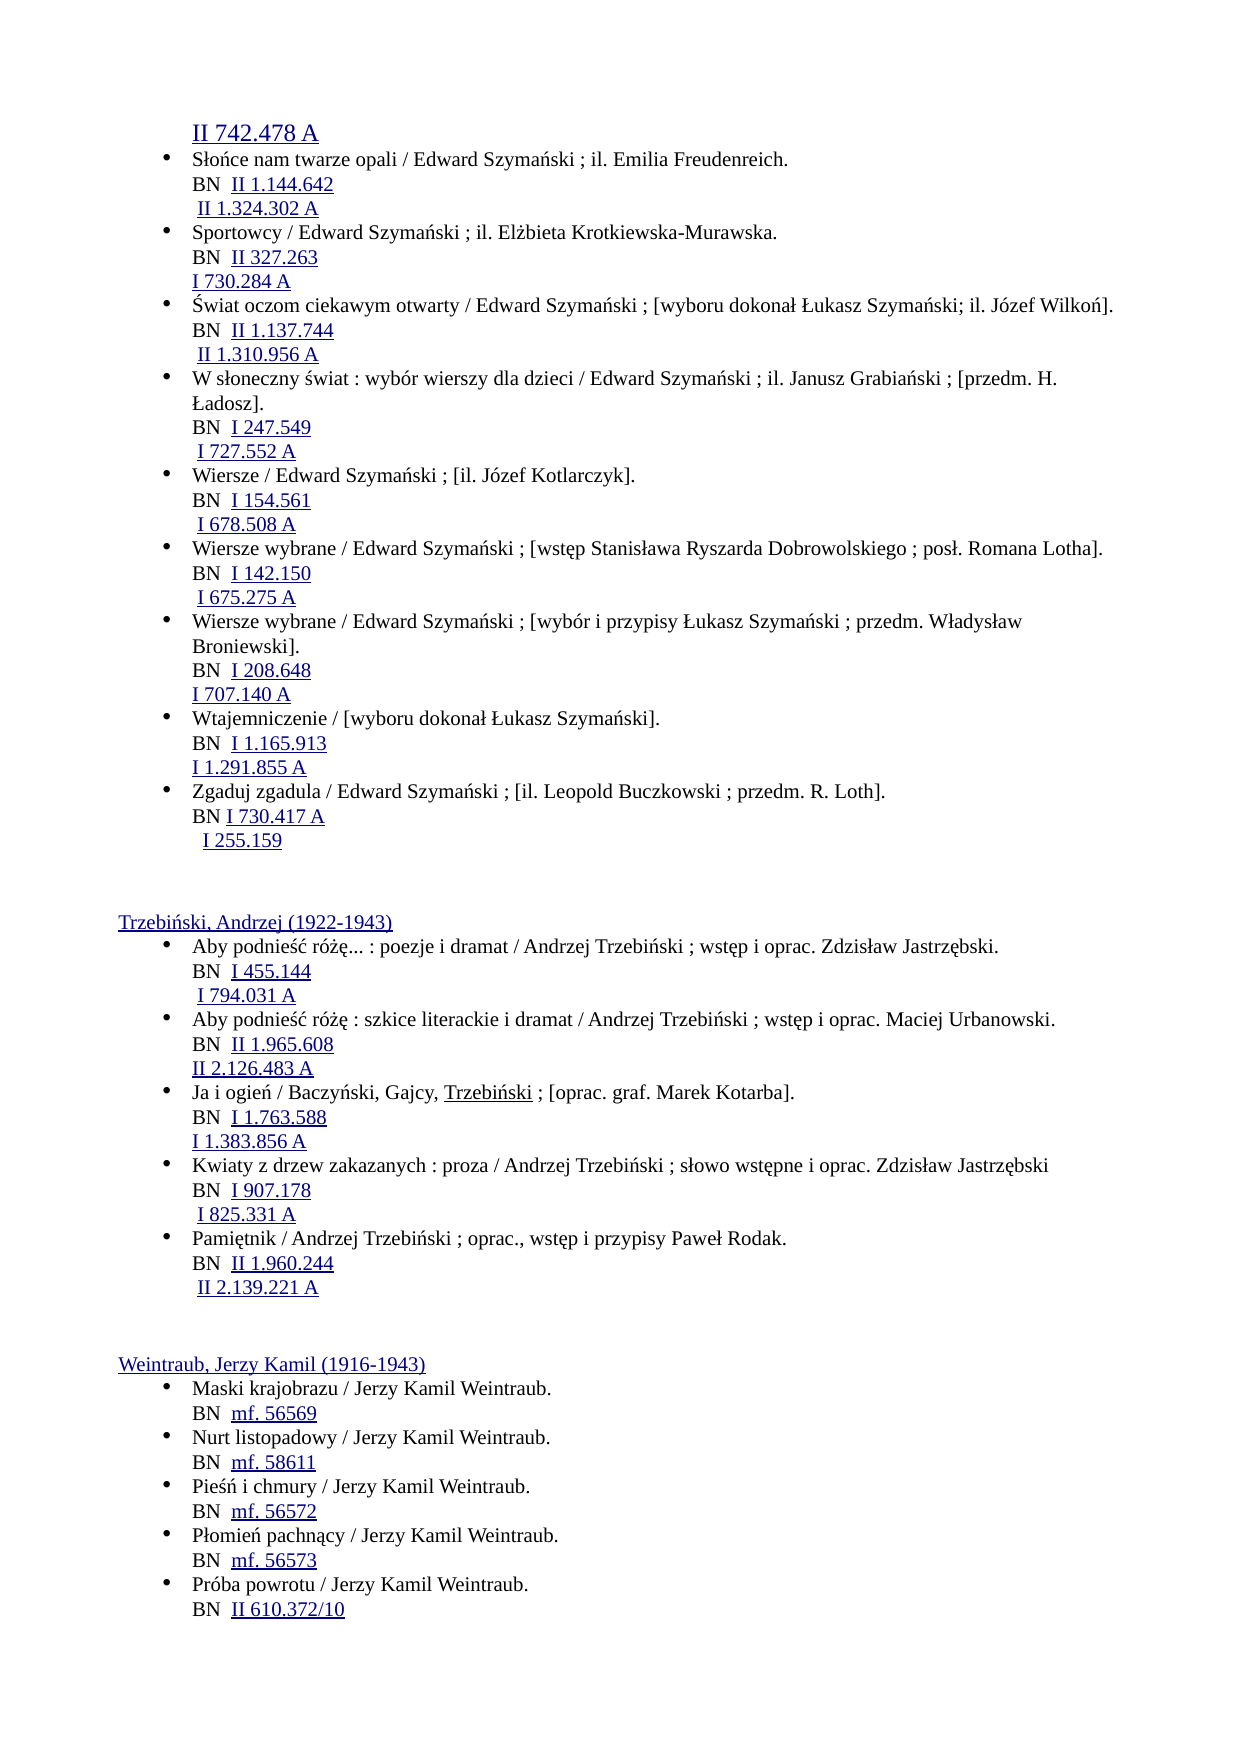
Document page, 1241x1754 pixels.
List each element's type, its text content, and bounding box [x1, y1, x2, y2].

list Ja i ogień / Baczyński, Gajcy, Trzebiński ; [oprac. graf. Marek Kotarba]. [162, 1080, 1122, 1105]
list Sportowcy / Edward Szymański ; il. Elżbieta Krotkiewska-Murawska. [162, 220, 1122, 245]
list I 255.159 [162, 828, 1122, 852]
list Nurt listopadowy / Jerzy Kamil Weintraub. [162, 1425, 1122, 1449]
list I 1.291.855 A [162, 755, 1122, 779]
list W słoneczny świat : wybór wierszy dla dzieci / Edward Szymański ; il. Janusz Grabiański ; [przedm. H. Ładosz]. [162, 366, 1122, 415]
list BN II 327.263 [162, 245, 1122, 269]
list II 2.139.221 A [162, 1275, 1122, 1299]
list Pamiętnik / Andrzej Trzebiński ; oprac., wstęp i przypisy Paweł Rodak. [162, 1226, 1122, 1251]
text Trzebiński, Andrzej (1922-1943) [118, 910, 1122, 934]
list I 825.331 A [162, 1202, 1122, 1226]
list BN I 1.763.588 [162, 1105, 1122, 1129]
list BN II 1.137.744 [162, 318, 1122, 342]
list II 742.478 A [162, 118, 1122, 147]
list Pieśń i chmury / Jerzy Kamil Weintraub. [162, 1474, 1122, 1498]
list BN II 1.144.642 [162, 172, 1122, 196]
list Aby podnieść różę... : poezje i dramat / Andrzej Trzebiński ; wstęp i oprac. Zdzisław Jastrzębski. [162, 934, 1122, 959]
list BN I 247.549 [162, 415, 1122, 439]
list BN I 154.561 [162, 488, 1122, 512]
list BN I 907.178 [162, 1178, 1122, 1202]
list BN I 455.144 [162, 959, 1122, 983]
list I 1.383.856 A [162, 1129, 1122, 1153]
list BN mf. 56573 [162, 1547, 1122, 1572]
list Wiersze / Edward Szymański ; [il. Józef Kotlarczyk]. [162, 463, 1122, 488]
list BN I 1.165.913 [162, 731, 1122, 755]
list BN I 208.648 [162, 658, 1122, 682]
list BN II 610.372/10 [162, 1596, 1122, 1621]
list Próba powrotu / Jerzy Kamil Weintraub. [162, 1572, 1122, 1596]
list Słońce nam twarze opali / Edward Szymański ; il. Emilia Freudenreich. [162, 147, 1122, 172]
list II 1.324.302 A [162, 196, 1122, 220]
list I 678.508 A [162, 512, 1122, 536]
list II 1.310.956 A [162, 342, 1122, 366]
list I 727.552 A [162, 439, 1122, 463]
list BN I 730.417 A [162, 804, 1122, 828]
list BN II 1.960.244 [162, 1251, 1122, 1275]
list I 794.031 A [162, 983, 1122, 1007]
list Świat oczom ciekawym otwarty / Edward Szymański ; [wyboru dokonał Łukasz Szymański; il. Józef Wilkoń]. [162, 293, 1122, 318]
list Wtajemniczenie / [wyboru dokonał Łukasz Szymański]. [162, 706, 1122, 731]
list Aby podnieść różę : szkice literackie i dramat / Andrzej Trzebiński ; wstęp i oprac. Maciej Urbanowski. [162, 1007, 1122, 1032]
list BN mf. 56572 [162, 1498, 1122, 1523]
list Wiersze wybrane / Edward Szymański ; [wybór i przypisy Łukasz Szymański ; przedm. Władysław Broniewski]. [162, 609, 1122, 658]
list BN mf. 58611 [162, 1449, 1122, 1474]
list BN mf. 56569 [162, 1401, 1122, 1425]
list I 707.140 A [162, 682, 1122, 706]
list I 675.275 A [162, 585, 1122, 609]
list Kwiaty z drzew zakazanych : proza / Andrzej Trzebiński ; słowo wstępne i oprac. Zdzisław Jastrzębski [162, 1153, 1122, 1178]
list Płomień pachnący / Jerzy Kamil Weintraub. [162, 1523, 1122, 1547]
list Zgaduj zgadula / Edward Szymański ; [il. Leopold Buczkowski ; przedm. R. Loth]. [162, 779, 1122, 804]
text Weintraub, Jerzy Kamil (1916-1943) [118, 1352, 1122, 1376]
list II 2.126.483 A [162, 1056, 1122, 1080]
list BN I 142.150 [162, 561, 1122, 585]
list I 730.284 A [162, 269, 1122, 293]
list Maski krajobrazu / Jerzy Kamil Weintraub. [162, 1376, 1122, 1401]
list Wiersze wybrane / Edward Szymański ; [wstęp Stanisława Ryszarda Dobrowolskiego ; posł. Romana Lotha]. [162, 536, 1122, 561]
list BN II 1.965.608 [162, 1032, 1122, 1056]
